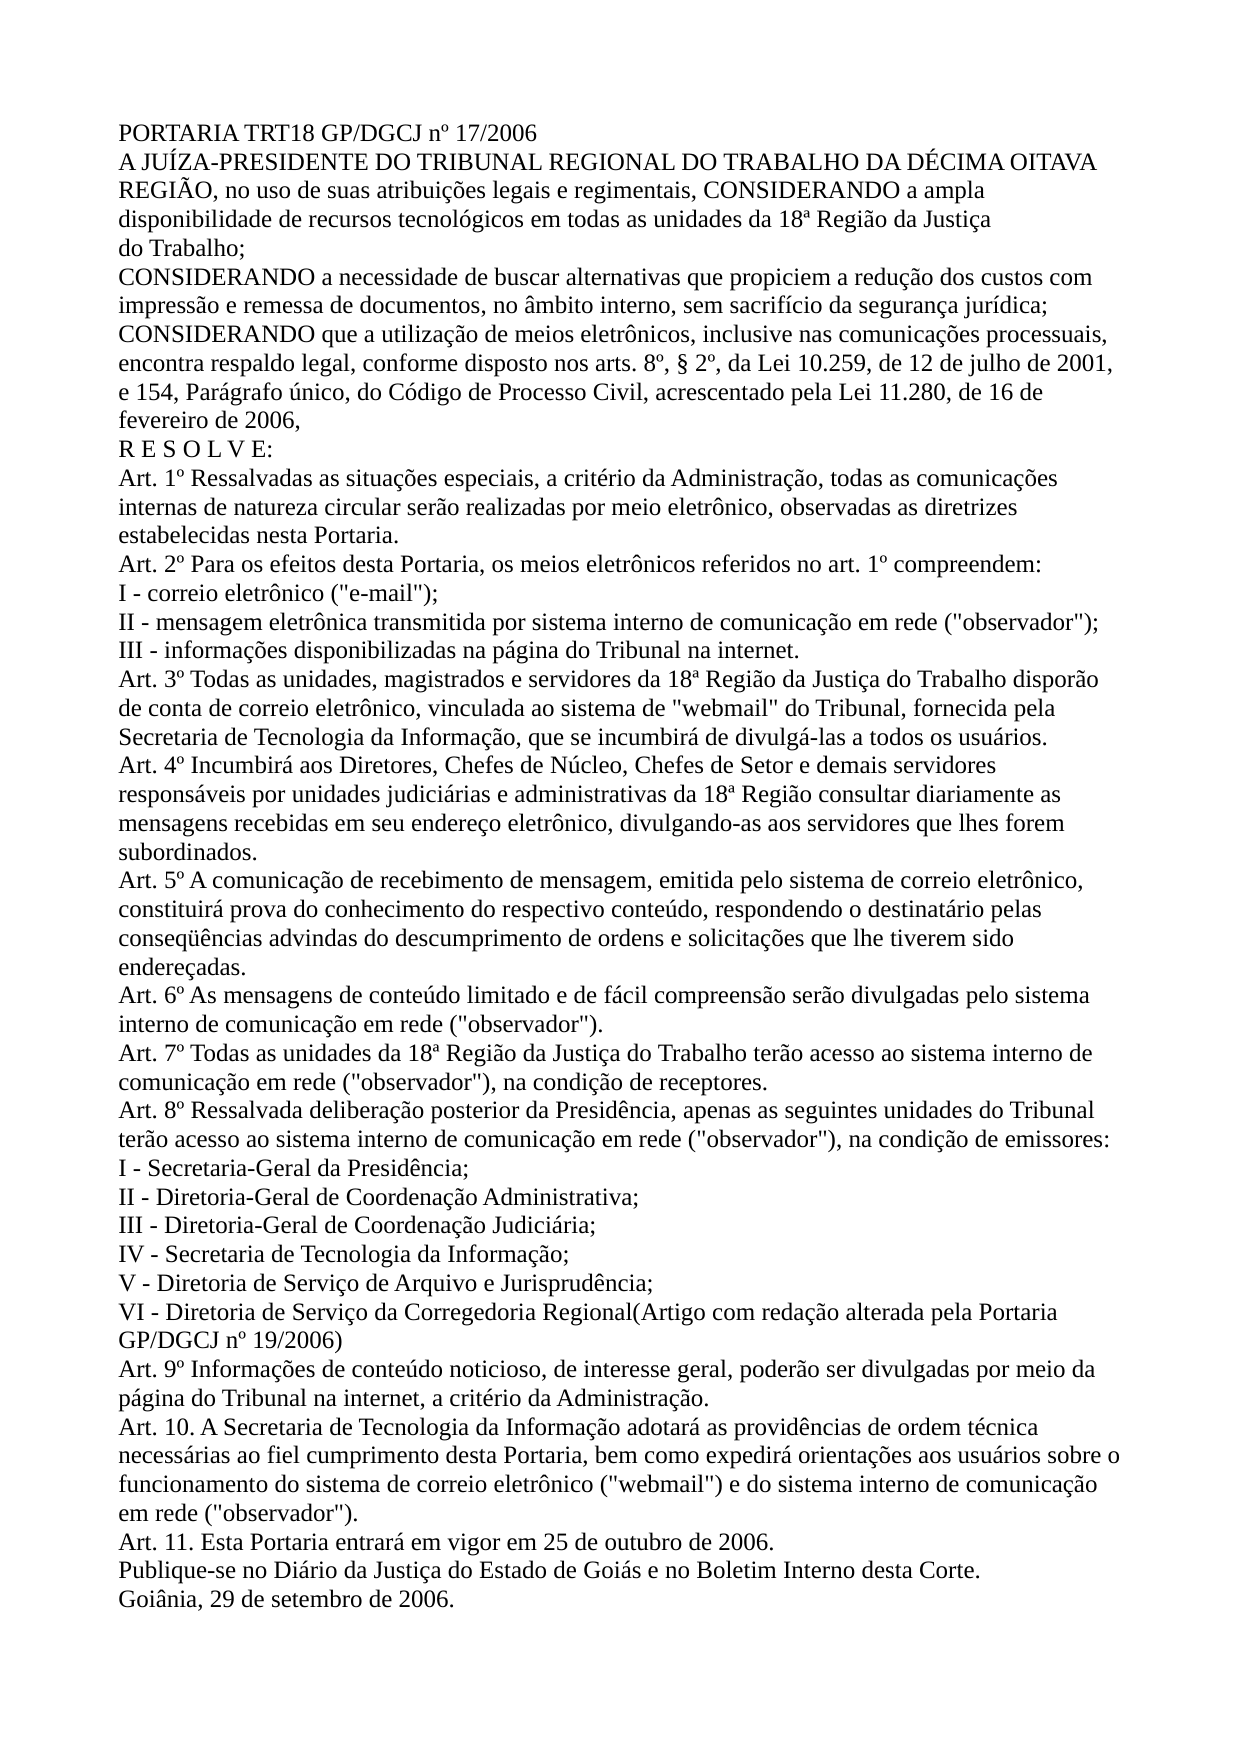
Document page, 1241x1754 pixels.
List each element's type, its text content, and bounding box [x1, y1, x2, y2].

text PORTARIA TRT18 GP/DGCJ nº 17/2006 A JUÍZA-PRESIDENTE DO TRIBUNAL REGIONAL DO TRABALHO DA DÉCIMA OITAVA REGIÃO, no uso de suas atribuições legais e regimentais, CONSIDERANDO a ampla disponibilidade de recursos tecnológicos em todas as unidades da 18ª Região da Justiça do Trabalho; CONSIDERANDO a necessidade de buscar alternativas que propiciem a redução dos custos com impressão e remessa de documentos, no âmbito interno, sem sacrifício da segurança jurídica; CONSIDERANDO que a utilização de meios eletrônicos, inclusive nas comunicações processuais, encontra respaldo legal, conforme disposto nos arts. 8º, § 2º, da Lei 10.259, de 12 de julho de 2001, e 154, Parágrafo único, do Código de Processo Civil, acrescentado pela Lei 11.280, de 16 de fevereiro de 2006, R E S O L V E: Art. 1º Ressalvadas as situações especiais, a critério da Administração, todas as comunicações internas de natureza circular serão realizadas por meio eletrônico, observadas as diretrizes estabelecidas nesta Portaria. Art. 2º Para os efeitos desta Portaria, os meios eletrônicos referidos no art. 1º compreendem: I - correio eletrônico ("e-mail"); II - mensagem eletrônica transmitida por sistema interno de comunicação em rede ("observador"); III - informações disponibilizadas na página do Tribunal na internet. Art. 3º Todas as unidades, magistrados e servidores da 18ª Região da Justiça do Trabalho disporão de conta de correio eletrônico, vinculada ao sistema de "webmail" do Tribunal, fornecida pela Secretaria de Tecnologia da Informação, que se incumbirá de divulgá-las a todos os usuários. Art. 4º Incumbirá aos Diretores, Chefes de Núcleo, Chefes de Setor e demais servidores responsáveis por unidades judiciárias e administrativas da 18ª Região consultar diariamente as mensagens recebidas em seu endereço eletrônico, divulgando-as aos servidores que lhes forem subordinados. Art. 5º A comunicação de recebimento de mensagem, emitida pelo sistema de correio eletrônico, constituirá prova do conhecimento do respectivo conteúdo, respondendo o destinatário pelas conseqüências advindas do descumprimento de ordens e solicitações que lhe tiverem sido endereçadas. Art. 6º As mensagens de conteúdo limitado e de fácil compreensão serão divulgadas pelo sistema interno de comunicação em rede ("observador"). Art. 7º Todas as unidades da 18ª Região da Justiça do Trabalho terão acesso ao sistema interno de comunicação em rede ("observador"), na condição de receptores. [118, 118, 1122, 1096]
text Art. 8º Ressalvada deliberação posterior da Presidência, apenas as seguintes unidades do Tribunal terão acesso ao sistema interno de comunicação em rede ("observador"), na condição de emissores: I - Secretaria-Geral da Presidência; II - Diretoria-Geral de Coordenação Administrativa; III - Diretoria-Geral de Coordenação Judiciária; IV - Secretaria de Tecnologia da Informação; V - Diretoria de Serviço de Arquivo e Jurisprudência; VI - Diretoria de Serviço da Corregedoria Regional(Artigo com redação alterada pela Portaria GP/DGCJ nº 19/2006) Art. 9º Informações de conteúdo noticioso, de interesse geral, poderão ser divulgadas por meio da página do Tribunal na internet, a critério da Administração. Art. 10. A Secretaria de Tecnologia da Informação adotará as providências de ordem técnica necessárias ao fiel cumprimento desta Portaria, bem como expedirá orientações aos usuários sobre o funcionamento do sistema de correio eletrônico ("webmail") e do sistema interno de comunicação em rede ("observador"). Art. 11. Esta Portaria entrará em vigor em 25 de outubro de 2006. Publique-se no Diário da Justiça do Estado de Goiás e no Boletim Interno desta Corte. Goiânia, 29 de setembro de 2006. [118, 1096, 1122, 1613]
